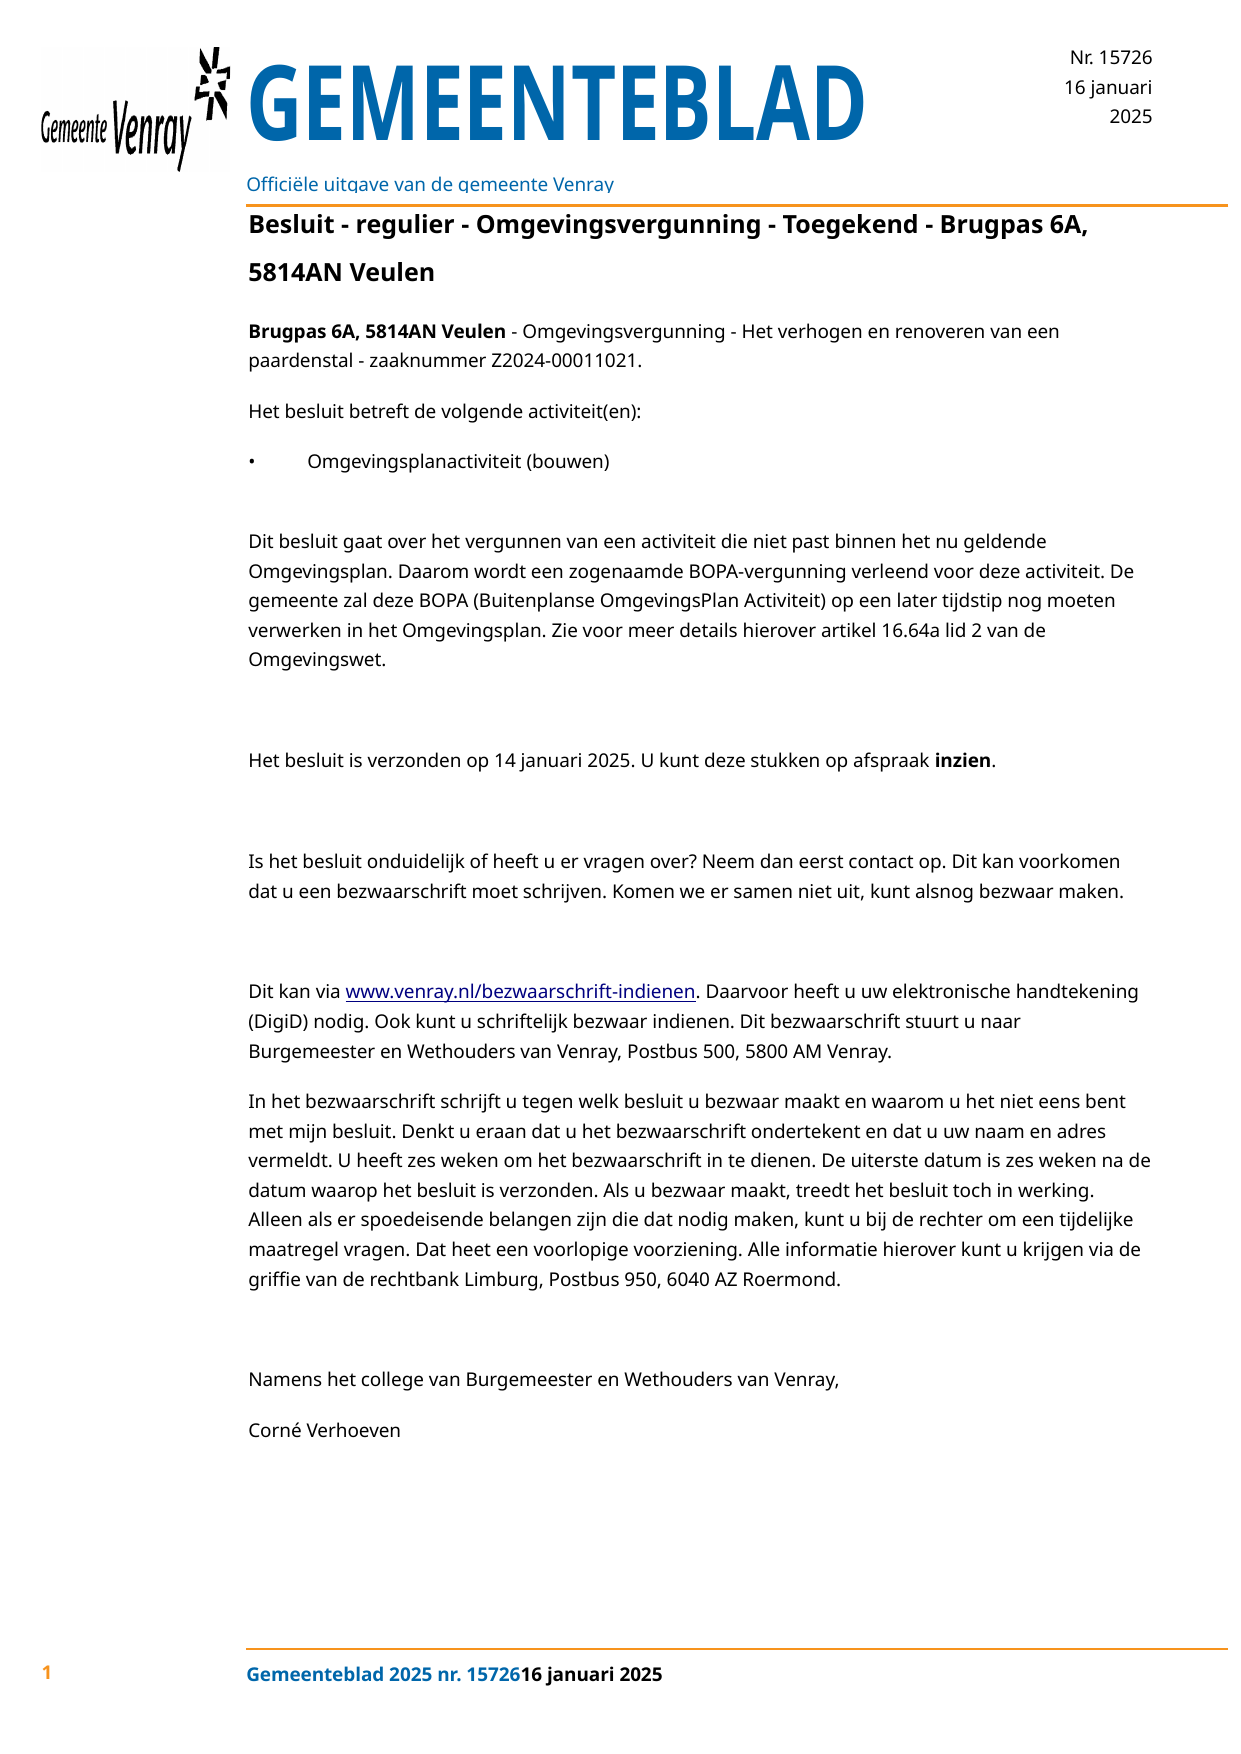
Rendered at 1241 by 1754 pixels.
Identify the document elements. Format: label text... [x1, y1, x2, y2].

text Het besluit betreft de volgende activiteit(en): [248, 398, 1152, 424]
text In het bezwaarschrift schrijft u tegen welk besluit u bezwaar maakt en waarom u het niet eens bent met mijn besluit. Denkt u eraan dat u het bezwaarschrift ondertekent en dat u uw naam en adres vermeldt. U heeft zes weken om het bezwaarschrift in te dienen. De uiterste datum is zes weken na de datum waarop het besluit is verzonden. Als u bezwaar maakt, treedt het besluit toch in werking. Alleen als er spoedeisende belangen zijn die dat nodig maken, kunt u bij de rechter om een tijdelijke maatregel vragen. Dat heet een voorlopige voorziening. Alle informatie hierover kunt u krijgen via de griffie van de rechtbank Limburg, Postbus 950, 6040 AZ Roermond. [248, 1088, 1152, 1292]
picture [41, 47, 231, 172]
text Is het besluit onduidelijk of heeft u er vragen over? Neem dan eerst contact op. Dit kan voorkomen dat u een bezwaarschrift moet schrijven. Komen we er samen niet uit, kunt alsnog bezwaar maken. [248, 848, 1152, 904]
text Het besluit is verzonden op 14 januari 2025. U kunt deze stukken op afspraak inzien. [248, 747, 1152, 773]
list Omgevingsplanactiviteit (bouwen) [248, 448, 1152, 474]
text Dit besluit gaat over het vergunnen van een activiteit die niet past binnen het nu geldende Omgevingsplan. Daarom wordt een zogenaamde BOPA-vergunning verleend voor deze activiteit. De gemeente zal deze BOPA (Buitenplanse OmgevingsPlan Activiteit) op een later tijdstip nog moeten verwerken in het Omgevingsplan. Zie voor meer details hierover artikel 16.64a lid 2 van de Omgevingswet. [248, 528, 1152, 672]
text Dit kan via www.venray.nl/bezwaarschrift-indienen. Daarvoor heeft u uw elektronische handtekening (DigiD) nodig. Ook kunt u schriftelijk bezwaar indienen. Dit bezwaarschrift stuurt u naar Burgemeester en Wethouders van Venray, Postbus 500, 5800 AM Venray. [248, 979, 1152, 1064]
text Namens het college van Burgemeester en Wethouders van Venray, [248, 1367, 1152, 1392]
text Besluit - regulier - Omgevingsvergunning - Toegekend - Brugpas 6A, 5814AN Veulen [248, 207, 1152, 288]
text Brugpas 6A, 5814AN Veulen - Omgevingsvergunning - Het verhogen en renoveren van een paardenstal - zaaknummer Z2024-00011021. [248, 318, 1152, 373]
text Corné Verhoeven [248, 1417, 1152, 1443]
